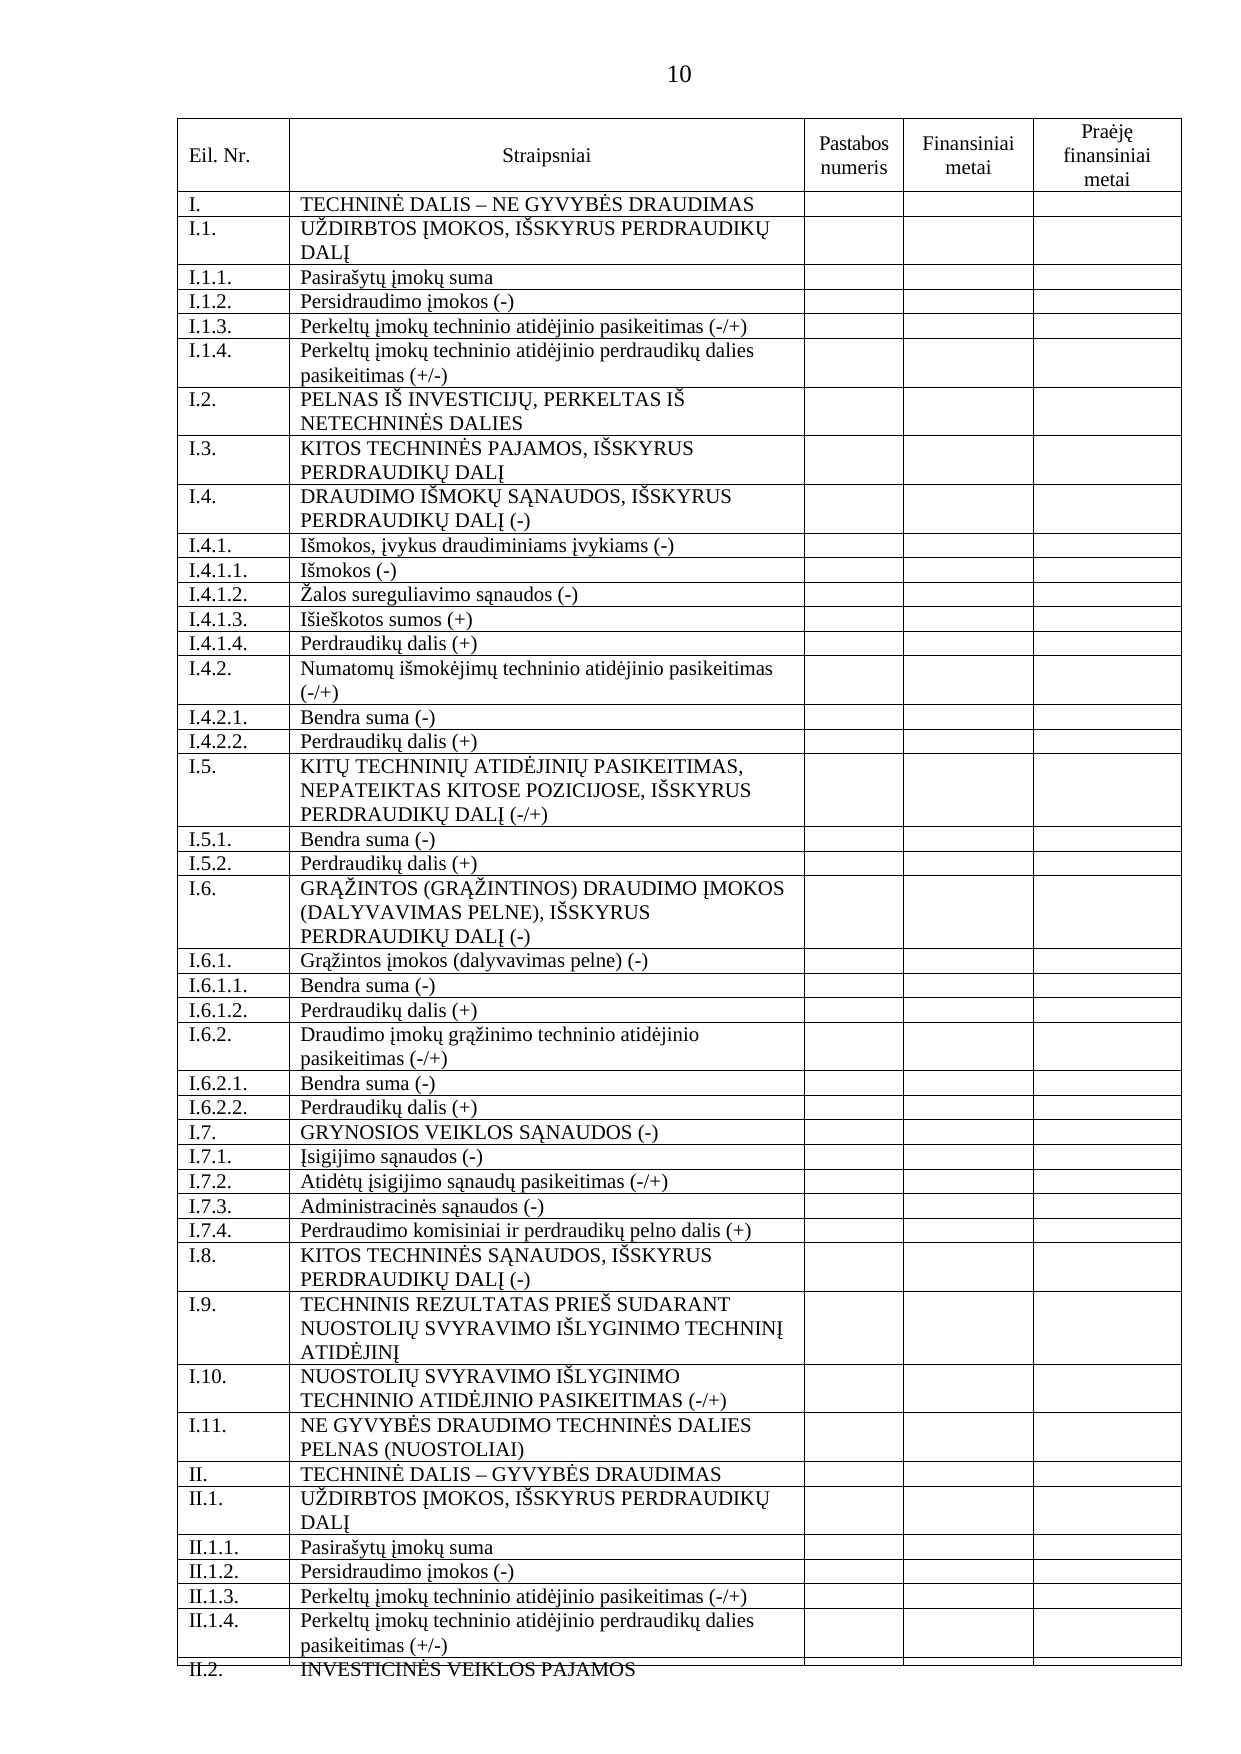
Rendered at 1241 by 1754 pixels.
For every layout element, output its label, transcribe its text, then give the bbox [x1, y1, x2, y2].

table_cell Perkeltų įmokų techninio atidėjinio pasikeitimas (-/+) [290, 1584, 804, 1608]
table_cell [805, 1462, 903, 1486]
table_cell I.1. [178, 217, 289, 264]
table_cell [1034, 1096, 1181, 1119]
table_cell [1034, 290, 1181, 313]
table_cell [1034, 949, 1181, 972]
table_cell [904, 998, 1033, 1022]
table_cell [904, 730, 1033, 753]
table_cell [805, 339, 903, 387]
table_cell Perkeltų įmokų techninio atidėjinio pasikeitimas (-/+) [290, 314, 804, 338]
table_cell Atidėtų įsigijimo sąnaudų pasikeitimas (-/+) [290, 1170, 804, 1193]
table_cell [904, 558, 1033, 582]
table_cell [1034, 1413, 1181, 1461]
table_cell I.4.1.3. [178, 607, 289, 631]
table_cell [805, 754, 903, 826]
table_cell [1034, 339, 1181, 387]
table_cell [1034, 1170, 1181, 1193]
table_cell I. [178, 192, 289, 216]
table_cell [805, 558, 903, 582]
table_cell [904, 876, 1033, 948]
table_cell [904, 1145, 1033, 1168]
table_cell [904, 1560, 1033, 1583]
table_cell I.6. [178, 876, 289, 948]
table_cell [805, 1413, 903, 1461]
table_cell [1034, 827, 1181, 851]
table_cell II.2. [178, 1658, 289, 1665]
table_cell [805, 388, 903, 435]
table_cell [805, 607, 903, 631]
table_cell Grąžintos įmokos (dalyvavimas pelne) (-) [290, 949, 804, 972]
table_cell Bendra suma (-) [290, 974, 804, 997]
table_cell [1034, 1219, 1181, 1242]
table_cell Išieškotos sumos (+) [290, 607, 804, 631]
table_cell Žalos sureguliavimo sąnaudos (-) [290, 583, 804, 606]
table_cell [1034, 852, 1181, 875]
table_cell II.1. [178, 1487, 289, 1534]
table_cell [1034, 192, 1181, 216]
table_cell [904, 1535, 1033, 1559]
table_cell [1034, 632, 1181, 655]
table_cell KITŲ TECHNINIŲ ATIDĖJINIŲ PASIKEITIMAS, NEPATEIKTAS KITOSE POZICIJOSE, IŠSKYRUS PERDRAUDIKŲ DALĮ (-/+) [290, 754, 804, 826]
table_cell [904, 1292, 1033, 1364]
table_cell [1034, 1023, 1181, 1070]
table_cell [805, 192, 903, 216]
table_cell [904, 534, 1033, 557]
table_cell I.5.2. [178, 852, 289, 875]
table_header Straipsniai [290, 119, 804, 191]
table_cell [805, 436, 903, 484]
table_cell [805, 1243, 903, 1291]
table_cell [805, 314, 903, 338]
table_cell I.1.4. [178, 339, 289, 387]
table_cell [1034, 1658, 1181, 1665]
table_cell [1034, 754, 1181, 826]
table_cell [1034, 876, 1181, 948]
table_cell I.11. [178, 1413, 289, 1461]
table_cell I.4. [178, 485, 289, 532]
table_cell [904, 632, 1033, 655]
table_cell [904, 1487, 1033, 1534]
table_cell [805, 583, 903, 606]
table_cell I.4.1.1. [178, 558, 289, 582]
table_cell [805, 974, 903, 997]
table_cell TECHNINIS REZULTATAS PRIEŠ SUDARANT NUOSTOLIŲ SVYRAVIMO IŠLYGINIMO TECHNINĮ ATIDĖJINĮ [290, 1292, 804, 1364]
table_cell Perdraudikų dalis (+) [290, 852, 804, 875]
table_cell II.1.4. [178, 1609, 289, 1657]
table_cell [805, 1560, 903, 1583]
table_cell Perdraudikų dalis (+) [290, 730, 804, 753]
table_cell [1034, 1535, 1181, 1559]
table_cell [904, 339, 1033, 387]
table_cell [805, 1609, 903, 1657]
table_cell I.1.2. [178, 290, 289, 313]
table_cell [1034, 1194, 1181, 1218]
table_cell Pasirašytų įmokų suma [290, 265, 804, 289]
table_cell NUOSTOLIŲ SVYRAVIMO IŠLYGINIMO TECHNINIO ATIDĖJINIO PASIKEITIMAS (-/+) [290, 1365, 804, 1412]
table_cell [1034, 217, 1181, 264]
table_cell I.4.2. [178, 656, 289, 704]
table_cell [904, 1096, 1033, 1119]
table_cell I.7.4. [178, 1219, 289, 1242]
table_header Finansiniai metai [904, 119, 1033, 191]
table_cell [1034, 1071, 1181, 1095]
table_cell PELNAS IŠ INVESTICIJŲ, PERKELTAS IŠ NETECHNINĖS DALIES [290, 388, 804, 435]
table_cell [805, 485, 903, 532]
table_cell [1034, 558, 1181, 582]
table_cell [904, 1658, 1033, 1665]
table_cell DRAUDIMO IŠMOKŲ SĄNAUDOS, IŠSKYRUS PERDRAUDIKŲ DALĮ (-) [290, 485, 804, 532]
table_cell [904, 388, 1033, 435]
table_cell I.9. [178, 1292, 289, 1364]
table_cell Draudimo įmokų grąžinimo techninio atidėjinio pasikeitimas (-/+) [290, 1023, 804, 1070]
table_cell [904, 754, 1033, 826]
table_cell Persidraudimo įmokos (-) [290, 290, 804, 313]
table_cell [805, 1194, 903, 1218]
table_cell I.5. [178, 754, 289, 826]
table_cell I.6.1.2. [178, 998, 289, 1022]
table_cell I.1.1. [178, 265, 289, 289]
table_cell [805, 852, 903, 875]
table_cell I.6.2.2. [178, 1096, 289, 1119]
table_cell [805, 290, 903, 313]
table_cell [1034, 656, 1181, 704]
table_cell [1034, 314, 1181, 338]
table_cell [1034, 705, 1181, 729]
table_cell II.1.3. [178, 1584, 289, 1608]
table_cell GRĄŽINTOS (GRĄŽINTINOS) DRAUDIMO ĮMOKOS (DALYVAVIMAS PELNE), IŠSKYRUS PERDRAUDIKŲ DALĮ (-) [290, 876, 804, 948]
table_cell I.4.1.4. [178, 632, 289, 655]
table_cell [805, 705, 903, 729]
table_cell II. [178, 1462, 289, 1486]
table_cell [904, 1365, 1033, 1412]
table_cell Perkeltų įmokų techninio atidėjinio perdraudikų dalies pasikeitimas (+/-) [290, 1609, 804, 1657]
table_cell TECHNINĖ DALIS – NE GYVYBĖS DRAUDIMAS [290, 192, 804, 216]
table_cell [904, 1170, 1033, 1193]
table_cell [1034, 730, 1181, 753]
table_cell Bendra suma (-) [290, 1071, 804, 1095]
table_cell [1034, 1145, 1181, 1168]
table_cell Bendra suma (-) [290, 827, 804, 851]
table_cell [904, 1071, 1033, 1095]
table_cell [904, 1023, 1033, 1070]
table_cell [904, 656, 1033, 704]
table_cell [904, 1584, 1033, 1608]
table_cell [1034, 1560, 1181, 1583]
table_cell [904, 485, 1033, 532]
table_cell [1034, 1365, 1181, 1412]
table_cell [1034, 998, 1181, 1022]
table_cell [1034, 974, 1181, 997]
table_cell [1034, 534, 1181, 557]
table_cell [805, 217, 903, 264]
table_cell [805, 1535, 903, 1559]
table_cell Išmokos, įvykus draudiminiams įvykiams (-) [290, 534, 804, 557]
table_cell I.7.3. [178, 1194, 289, 1218]
table_cell INVESTICINĖS VEIKLOS PAJAMOS [290, 1658, 804, 1665]
table_cell [805, 534, 903, 557]
table_cell [1034, 607, 1181, 631]
table_cell I.1.3. [178, 314, 289, 338]
table_cell [805, 1487, 903, 1534]
table_cell [904, 949, 1033, 972]
table_cell [805, 1071, 903, 1095]
table_cell UŽDIRBTOS ĮMOKOS, IŠSKYRUS PERDRAUDIKŲ DALĮ [290, 217, 804, 264]
table_cell GRYNOSIOS VEIKLOS SĄNAUDOS (-) [290, 1120, 804, 1144]
table_cell [904, 705, 1033, 729]
table_cell Bendra suma (-) [290, 705, 804, 729]
table_cell [805, 949, 903, 972]
table_cell [904, 290, 1033, 313]
table_cell [805, 1145, 903, 1168]
table_cell [904, 1219, 1033, 1242]
table_cell [805, 1365, 903, 1412]
table_cell I.4.1.2. [178, 583, 289, 606]
table_cell I.4.2.2. [178, 730, 289, 753]
table_cell [904, 1413, 1033, 1461]
table_cell [1034, 1120, 1181, 1144]
table_cell [1034, 485, 1181, 532]
table_cell [904, 974, 1033, 997]
table_cell [805, 265, 903, 289]
table_cell I.6.1.1. [178, 974, 289, 997]
table_cell [805, 1292, 903, 1364]
table_cell [1034, 388, 1181, 435]
table_cell KITOS TECHNINĖS PAJAMOS, IŠSKYRUS PERDRAUDIKŲ DALĮ [290, 436, 804, 484]
table_cell [904, 265, 1033, 289]
table_cell NE GYVYBĖS DRAUDIMO TECHNINĖS DALIES PELNAS (NUOSTOLIAI) [290, 1413, 804, 1461]
table_cell I.8. [178, 1243, 289, 1291]
table_cell UŽDIRBTOS ĮMOKOS, IŠSKYRUS PERDRAUDIKŲ DALĮ [290, 1487, 804, 1534]
table_header Pastabos numeris [805, 119, 903, 191]
table_cell [805, 998, 903, 1022]
table_cell [904, 583, 1033, 606]
table_cell Įsigijimo sąnaudos (-) [290, 1145, 804, 1168]
table_cell [805, 632, 903, 655]
table_cell I.7. [178, 1120, 289, 1144]
table_cell Pasirašytų įmokų suma [290, 1535, 804, 1559]
table_cell I.3. [178, 436, 289, 484]
table_cell [805, 827, 903, 851]
table_cell I.4.1. [178, 534, 289, 557]
table_cell [1034, 1462, 1181, 1486]
table_cell [904, 852, 1033, 875]
table_cell Perdraudikų dalis (+) [290, 632, 804, 655]
table_cell [1034, 583, 1181, 606]
table_cell KITOS TECHNINĖS SĄNAUDOS, IŠSKYRUS PERDRAUDIKŲ DALĮ (-) [290, 1243, 804, 1291]
table_cell [805, 1219, 903, 1242]
table_cell [904, 314, 1033, 338]
table_cell [904, 1609, 1033, 1657]
table_cell [904, 436, 1033, 484]
table_cell [805, 656, 903, 704]
table_cell I.4.2.1. [178, 705, 289, 729]
table_cell Persidraudimo įmokos (-) [290, 1560, 804, 1583]
table_cell TECHNINĖ DALIS – GYVYBĖS DRAUDIMAS [290, 1462, 804, 1486]
table_cell [1034, 1609, 1181, 1657]
table_cell Perdraudikų dalis (+) [290, 998, 804, 1022]
table_cell Išmokos (-) [290, 558, 804, 582]
table_cell I.6.1. [178, 949, 289, 972]
table_cell Perkeltų įmokų techninio atidėjinio perdraudikų dalies pasikeitimas (+/-) [290, 339, 804, 387]
table_cell I.7.2. [178, 1170, 289, 1193]
table_cell [805, 1120, 903, 1144]
table_cell [904, 1243, 1033, 1291]
table_cell [904, 607, 1033, 631]
table_cell [805, 1096, 903, 1119]
table_cell [1034, 1243, 1181, 1291]
table_cell I.6.2. [178, 1023, 289, 1070]
table_cell [1034, 1584, 1181, 1608]
table_cell Numatomų išmokėjimų techninio atidėjinio pasikeitimas (-/+) [290, 656, 804, 704]
table_cell [904, 217, 1033, 264]
table_cell II.1.1. [178, 1535, 289, 1559]
table_cell [805, 1023, 903, 1070]
table_cell [805, 876, 903, 948]
table_cell [904, 1194, 1033, 1218]
table_cell [904, 1462, 1033, 1486]
table_cell Administracinės sąnaudos (-) [290, 1194, 804, 1218]
table_cell [904, 192, 1033, 216]
table_header Eil. Nr. [178, 119, 289, 191]
table_cell I.7.1. [178, 1145, 289, 1168]
table_cell II.1.2. [178, 1560, 289, 1583]
table_cell [1034, 436, 1181, 484]
table_cell [805, 1658, 903, 1665]
table_cell [1034, 1487, 1181, 1534]
table_cell I.6.2.1. [178, 1071, 289, 1095]
table_cell [904, 1120, 1033, 1144]
table_cell I.5.1. [178, 827, 289, 851]
table_cell [1034, 265, 1181, 289]
table_cell [904, 827, 1033, 851]
table_cell [805, 730, 903, 753]
table_cell [805, 1584, 903, 1608]
table_cell Perdraudimo komisiniai ir perdraudikų pelno dalis (+) [290, 1219, 804, 1242]
table_cell Perdraudikų dalis (+) [290, 1096, 804, 1119]
table_cell [805, 1170, 903, 1193]
table_header Praėję finansiniai metai [1034, 119, 1181, 191]
table_cell I.2. [178, 388, 289, 435]
table_cell I.10. [178, 1365, 289, 1412]
table_cell [1034, 1292, 1181, 1364]
